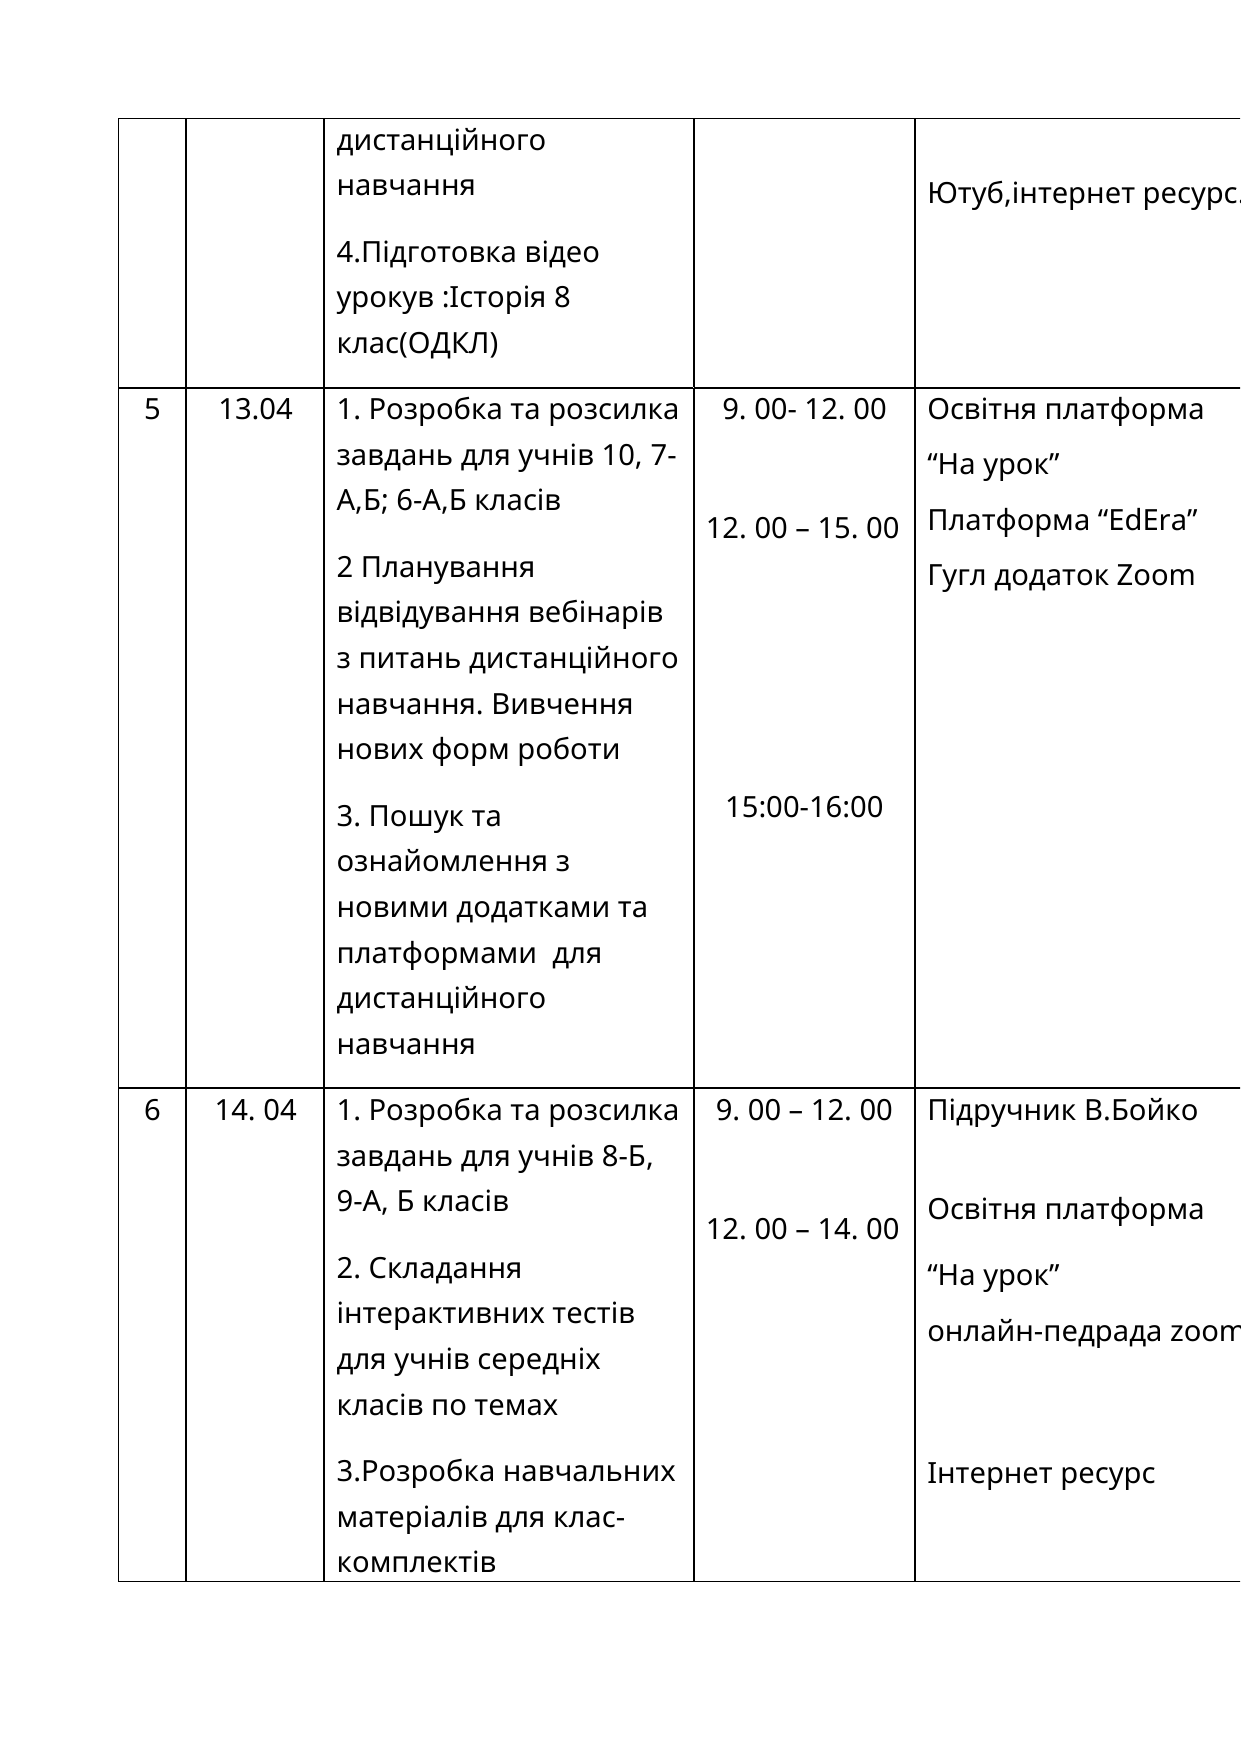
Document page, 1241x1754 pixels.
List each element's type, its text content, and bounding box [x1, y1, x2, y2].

table_cell [119, 119, 185, 387]
table_cell 5 [119, 389, 185, 1087]
table_cell Платформа “Всеосвіта” Інтерактивний онлайн-сервіс Ютуб,інтернет ресурс. [916, 119, 1240, 387]
table_cell 14. 04 [187, 1089, 323, 1581]
table_cell Освітня платформа “На урок” Платформа “ЕdEra” Гугл додаток Zoom [916, 389, 1240, 1087]
table_cell 9. 00- 12. 00 12. 00 – 15. 00 15:00-16:00 [695, 389, 914, 1087]
table_cell 9. 00 – 12. 00 12. 00 – 14. 00 [695, 1089, 914, 1581]
table_cell 13.04 [187, 389, 323, 1087]
table_cell 1. Розробка та розсилка завдань для учнів 10, 7-А,Б; 6-А,Б класів 2 Планування відвідування вебінарів з питань дистанційного навчання. Вивчення нових форм роботи 3. Пошук та ознайомлення з новими додатками та платформами для дистанційного навчання [325, 389, 693, 1087]
table_cell [187, 119, 323, 387]
table_cell 1. Розробка та розсилка завдань для учнів 8-Б, 9-А, Б класів 2. Складання інтерактивних тестів для учнів середніх класів по темах 3.Розробка навчальних матеріалів для клас-комплектів [325, 1089, 693, 1581]
table_cell [695, 119, 914, 387]
table_cell 6 [119, 1089, 185, 1581]
table_cell дистанційного навчання 4.Підготовка відео урокув :Історія 8 клас(ОДКЛ) [325, 119, 693, 387]
table_cell Підручник В.Бойко Освітня платформа “На урок” онлайн-педрада zoom Інтернет ресурс [916, 1089, 1240, 1581]
